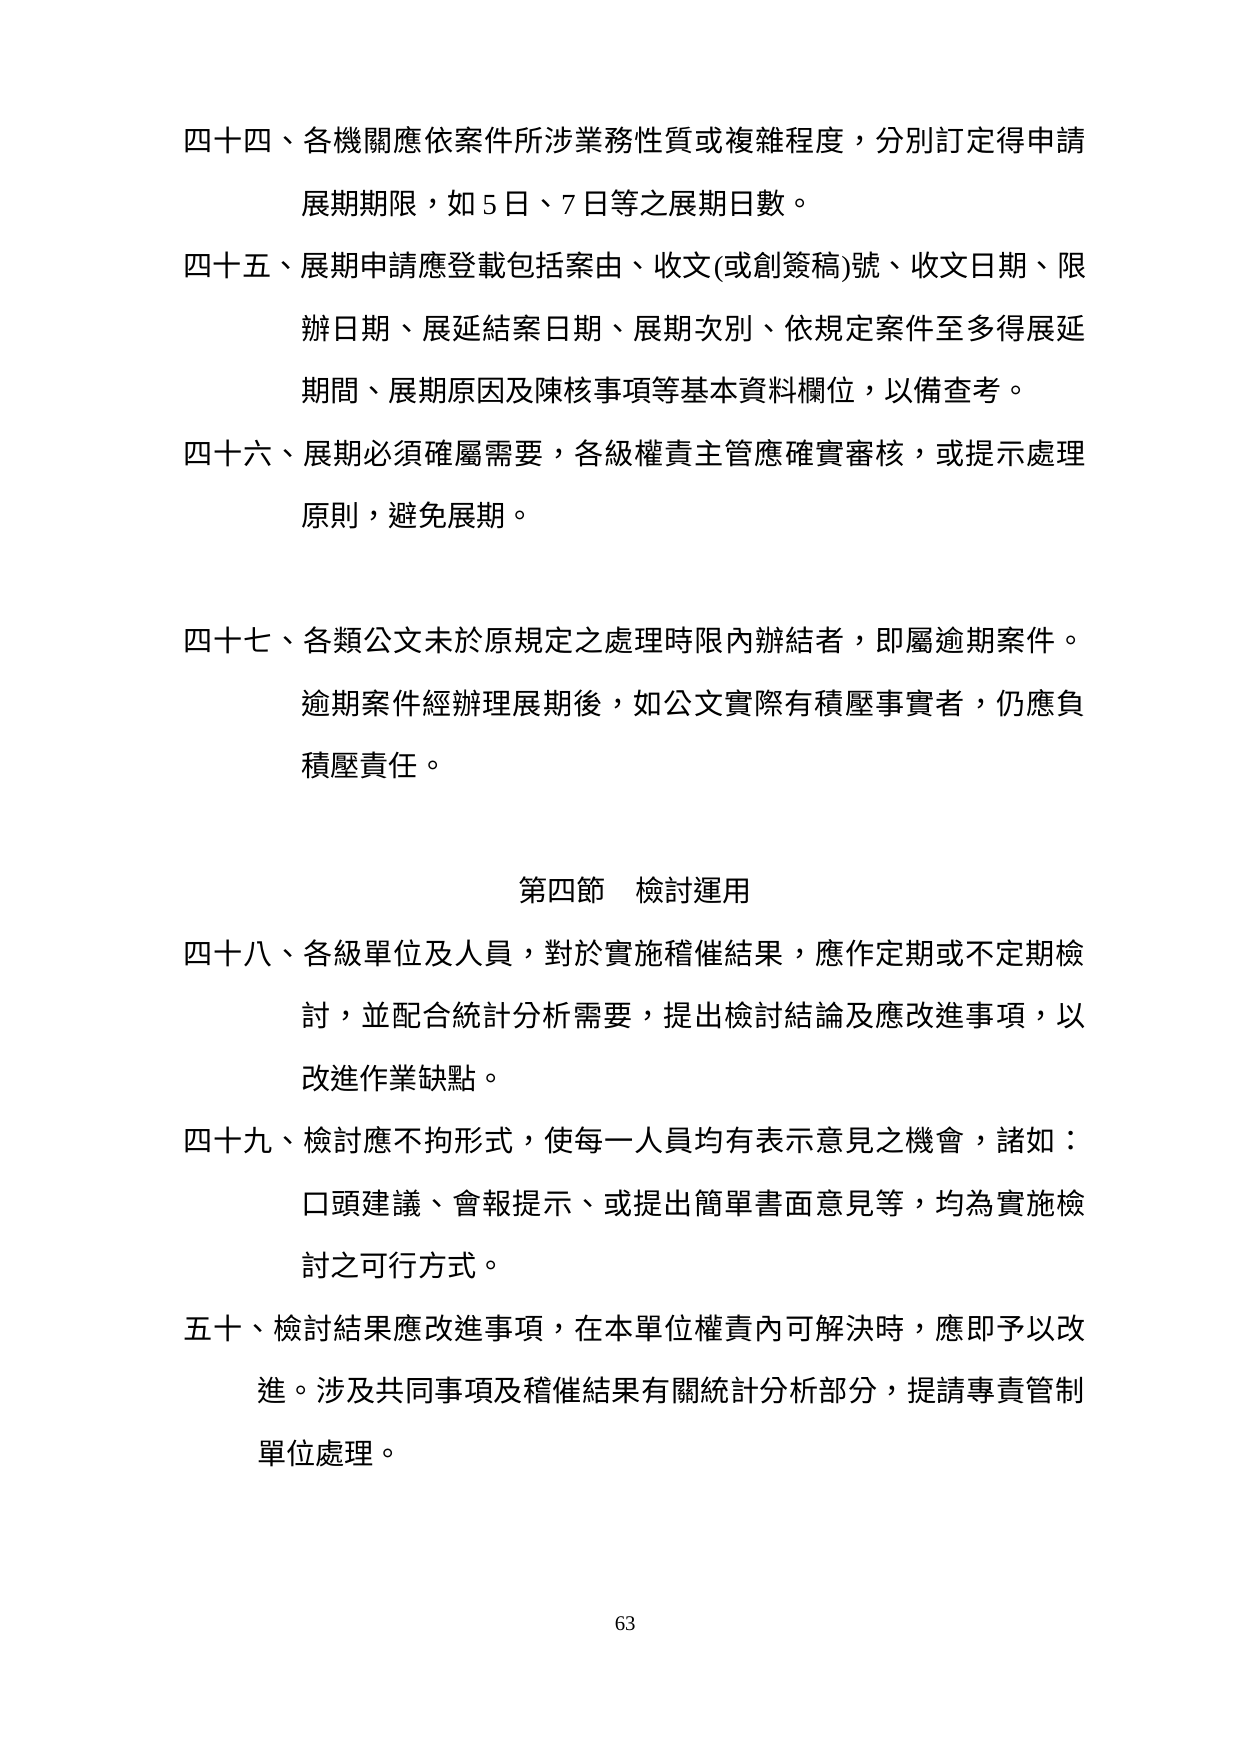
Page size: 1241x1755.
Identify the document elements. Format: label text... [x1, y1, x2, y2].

text 四十八、各級單位及人員，對於實施稽催結果，應作定期或不定期檢討，並配合統計分析需要，提出檢討結論及應改進事項，以改進作業缺點。 [183, 910, 1087, 1097]
text 四十六、展期必須確屬需要，各級權責主管應確實審核，或提示處理原則，避免展期。 [183, 410, 1087, 535]
text 四十七、各類公文未於原規定之處理時限內辦結者，即屬逾期案件。逾期案件經辦理展期後，如公文實際有積壓事實者，仍應負積壓責任。 [183, 597, 1087, 785]
text 四十五、展期申請應登載包括案由、收文(或創簽稿)號、收文日期、限辦日期、展延結案日期、展期次別、依規定案件至多得展延期間、展期原因及陳核事項等基本資料欄位，以備查考。 [183, 222, 1087, 410]
text 五十、檢討結果應改進事項，在本單位權責內可解決時，應即予以改進。涉及共同事項及稽催結果有關統計分析部分，提請專責管制單位處理。 [183, 1285, 1087, 1472]
text 四十九、檢討應不拘形式，使每一人員均有表示意見之機會，諸如：口頭建議、會報提示、或提出簡單書面意見等，均為實施檢討之可行方式。 [183, 1097, 1087, 1285]
text 第四節 檢討運用 [183, 847, 1087, 910]
text 四十四、各機關應依案件所涉業務性質或複雜程度，分別訂定得申請展期期限，如5日、7日等之展期日數。 [183, 97, 1087, 222]
